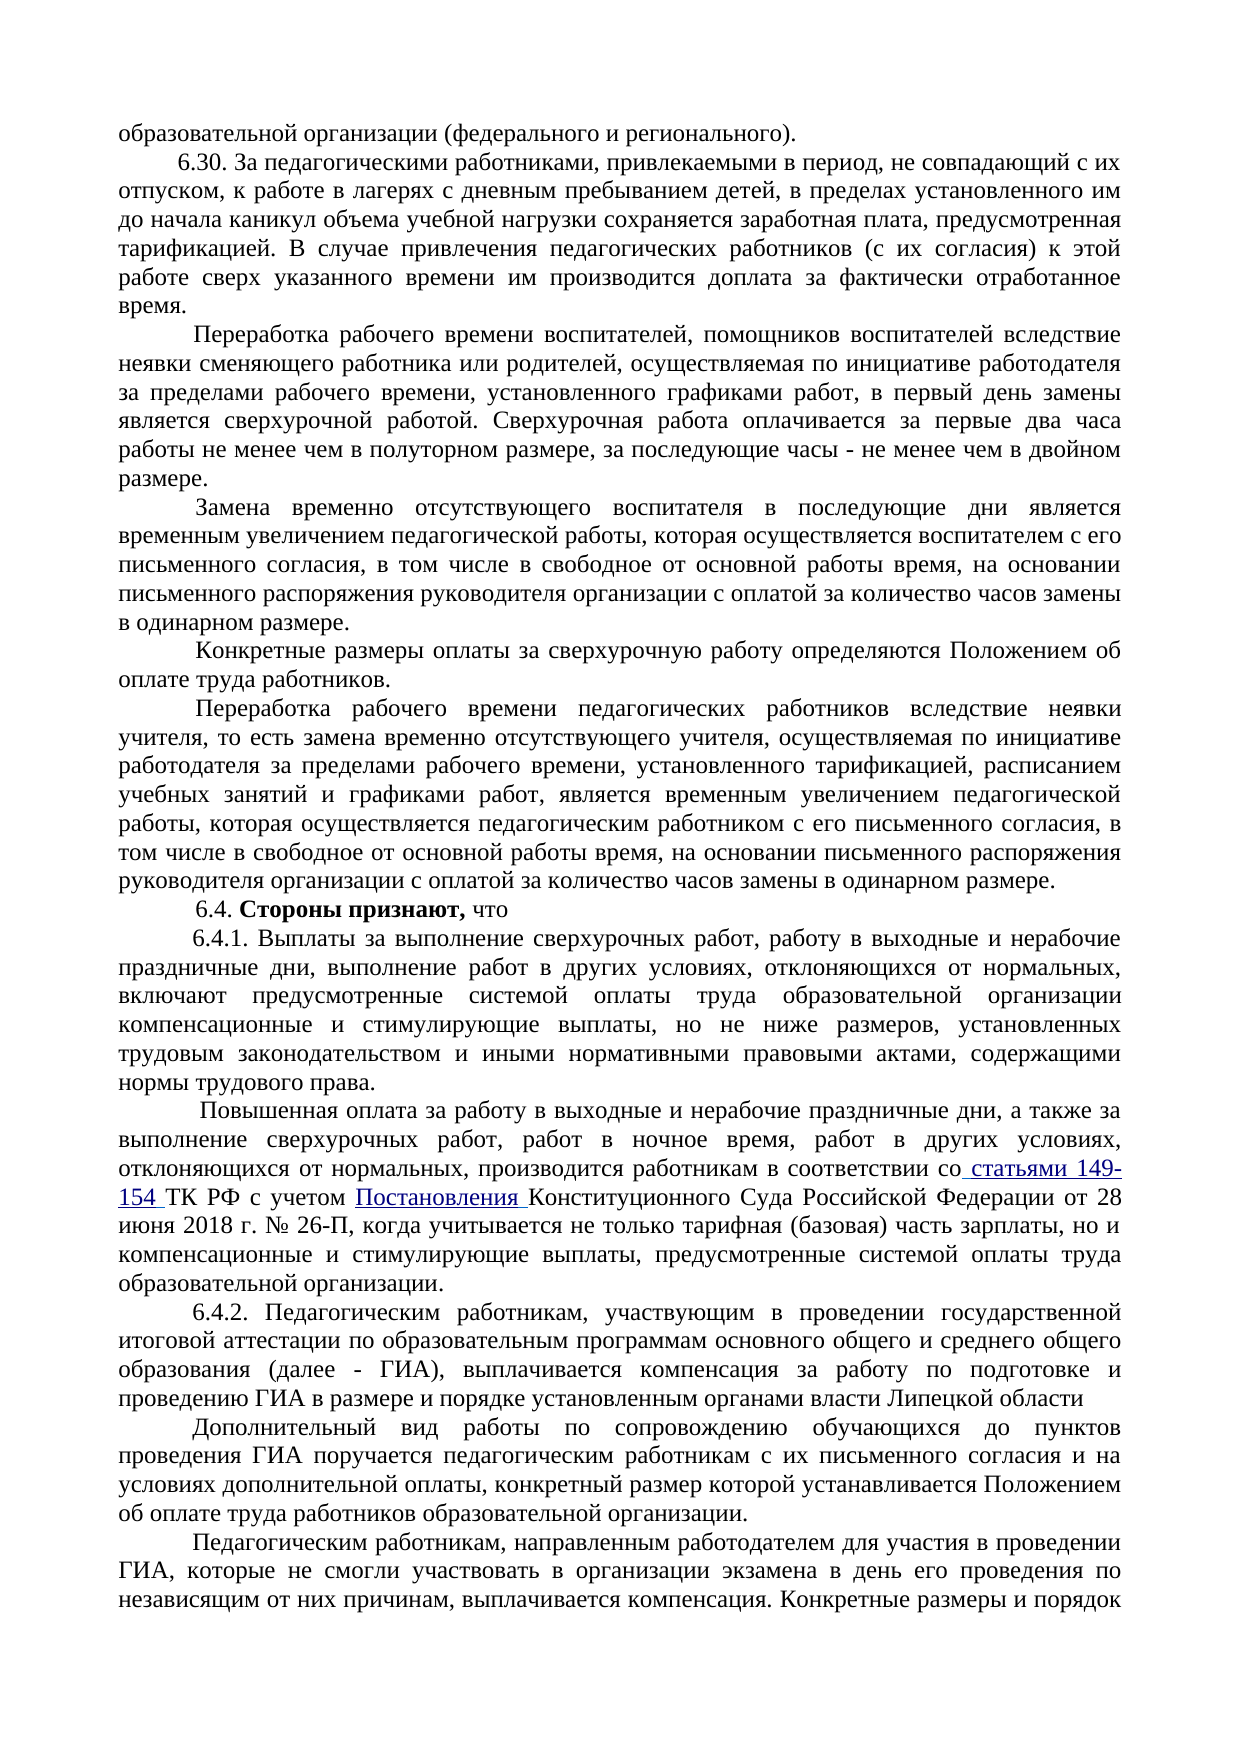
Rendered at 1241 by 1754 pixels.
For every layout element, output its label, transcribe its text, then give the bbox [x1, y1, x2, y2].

text образовательной организации (федерального и регионального). [118, 118, 1122, 147]
text 6.30. За педагогическими работниками, привлекаемыми в период, не совпадающий с их отпуском, к работе в лагерях с дневным пребыванием детей, в пределах установленного им до начала каникул объема учебной нагрузки сохраняется заработная плата, предусмотренная тарификацией. В случае привлечения педагогических работников (с их согласия) к этой работе сверх указанного времени им производится доплата за фактически отработанное время. [118, 147, 1122, 319]
text 6.4.2. Педагогическим работникам, участвующим в проведении государственной итоговой аттестации по образовательным программам основного общего и среднего общего образования (далее - ГИА), выплачивается компенсация за работу по подготовке и проведению ГИА в размере и порядке установленным органами власти Липецкой области [118, 1297, 1122, 1412]
text 6.4. Стороны признают, что [118, 894, 1122, 923]
text Педагогическим работникам, направленным работодателем для участия в проведении ГИА, которые не смогли участвовать в организации экзамена в день его проведения по независящим от них причинам, выплачивается компенсация. Конкретные размеры и порядок [118, 1527, 1122, 1613]
text Переработка рабочего времени воспитателей, помощников воспитателей вследствие неявки сменяющего работника или родителей, осуществляемая по инициативе работодателя за пределами рабочего времени, установленного графиками работ, в первый день замены является сверхурочной работой. Сверхурочная работа оплачивается за первые два часа работы не менее чем в полуторном размере, за последующие часы - не менее чем в двойном размере. [118, 319, 1122, 492]
text Переработка рабочего времени педагогических работников вследствие неявки учителя, то есть замена временно отсутствующего учителя, осуществляемая по инициативе работодателя за пределами рабочего времени, установленного тарификацией, расписанием учебных занятий и графиками работ, является временным увеличением педагогической работы, которая осуществляется педагогическим работником с его письменного согласия, в том числе в свободное от основной работы время, на основании письменного распоряжения руководителя организации с оплатой за количество часов замены в одинарном размере. [118, 693, 1122, 894]
text Конкретные размеры оплаты за сверхурочную работу определяются Положением об оплате труда работников. [118, 636, 1122, 693]
text Повышенная оплата за работу в выходные и нерабочие праздничные дни, а также за выполнение сверхурочных работ, работ в ночное время, работ в других условиях, отклоняющихся от нормальных, производится работникам в соответствии со статьями 149-154 ТК РФ с учетом Постановления Конституционного Суда Российской Федерации от 28 июня 2018 г. № 26-П, когда учитывается не только тарифная (базовая) часть зарплаты, но и компенсационные и стимулирующие выплаты, предусмотренные системой оплаты труда образовательной организации. [118, 1096, 1122, 1297]
text Замена временно отсутствующего воспитателя в последующие дни является временным увеличением педагогической работы, которая осуществляется воспитателем с его письменного согласия, в том числе в свободное от основной работы время, на основании письменного распоряжения руководителя организации с оплатой за количество часов замены в одинарном размере. [118, 492, 1122, 636]
text 6.4.1. Выплаты за выполнение сверхурочных работ, работу в выходные и нерабочие праздничные дни, выполнение работ в других условиях, отклоняющихся от нормальных, включают предусмотренные системой оплаты труда образовательной организации компенсационные и стимулирующие выплаты, но не ниже размеров, установленных трудовым законодательством и иными нормативными правовыми актами, содержащими нормы трудового права. [118, 923, 1122, 1096]
text Дополнительный вид работы по сопровождению обучающихся до пунктов проведения ГИА поручается педагогическим работникам с их письменного согласия и на условиях дополнительной оплаты, конкретный размер которой устанавливается Положением об оплате труда работников образовательной организации. [118, 1412, 1122, 1527]
